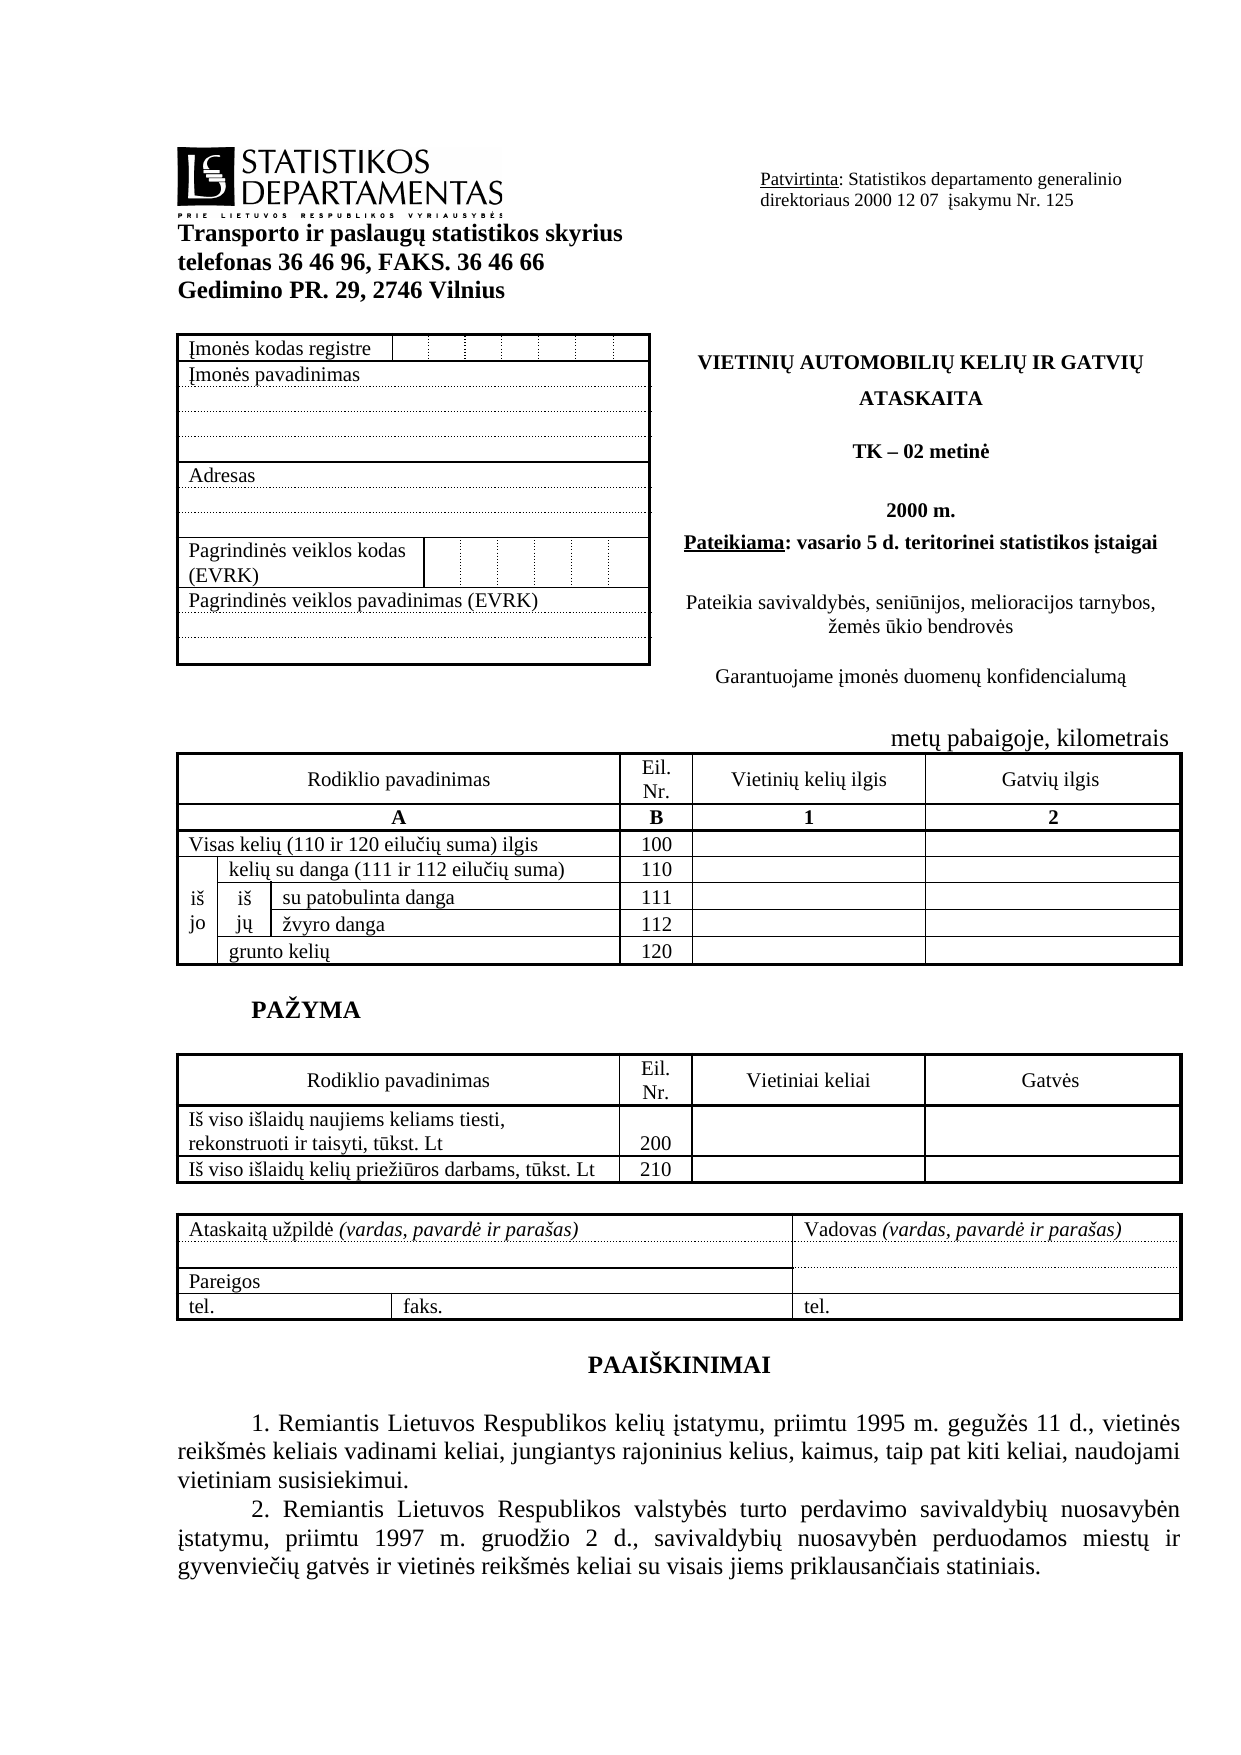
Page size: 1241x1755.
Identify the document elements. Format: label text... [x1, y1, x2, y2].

table_cell [693, 1157, 924, 1181]
table_header Vietiniai keliai [693, 1056, 924, 1104]
table_cell [926, 910, 1179, 936]
table_cell [693, 1107, 924, 1155]
table_cell [693, 832, 925, 856]
table_cell [926, 937, 1179, 963]
table_cell [926, 857, 1179, 881]
table_cell iš jo [179, 857, 217, 963]
table_cell kelių su danga (111 ir 112 eilučių suma) [218, 857, 619, 881]
table_cell [571, 538, 609, 587]
table_cell tel. [179, 1294, 391, 1318]
table_cell iš jų [218, 883, 270, 936]
table_header [613, 336, 648, 360]
table_header [576, 336, 613, 360]
table_header Rodiklio pavadinimas [179, 755, 619, 803]
table_cell [179, 637, 648, 662]
table_cell 111 [621, 883, 692, 909]
table_header [539, 336, 576, 360]
table_header Gatvių ilgis [926, 755, 1179, 803]
table_header Eil. Nr. [621, 755, 692, 803]
table_cell [179, 1241, 792, 1267]
text 2. Remiantis Lietuvos Respublikos valstybės turto perdavimo savivaldybių nuosavybėn įstatymu, priimtu 1997 m. gruodžio 2 d., savivaldybių nuosavybėn perduodamos miestų ir gyvenviečių gatvės ir vietinės reikšmės keliai su visais jiems priklausančiais statiniais. [177, 1494, 1181, 1580]
text pažyma [177, 995, 1181, 1024]
table_cell [179, 612, 648, 637]
table_cell 210 [620, 1157, 691, 1181]
table_cell [460, 538, 497, 587]
table_header [465, 336, 502, 360]
table_cell [926, 832, 1179, 856]
table_cell Iš viso išlaidų naujiems keliams tiesti, rekonstruoti ir taisyti, tūkst. Lt [179, 1107, 619, 1155]
table_cell [693, 883, 925, 909]
table_cell tel. [793, 1294, 1179, 1318]
table_cell Pagrindinės veiklos kodas (EVRK) [179, 538, 423, 587]
text metų pabaigoje, kilometrais [192, 723, 1169, 752]
table_cell 120 [621, 937, 692, 963]
table_cell Pareigos [179, 1269, 792, 1293]
table_cell 1 [693, 805, 925, 829]
table_header Eil. Nr. [620, 1056, 691, 1104]
table_header Gatvės [926, 1056, 1179, 1104]
table_cell 2 [926, 805, 1179, 829]
table_cell [534, 538, 571, 587]
table_cell 100 [621, 832, 692, 856]
text Transporto ir paslaugų statistikos skyrius [177, 218, 1181, 247]
table_cell B [621, 805, 692, 829]
table_cell grunto kelių [218, 937, 619, 963]
table_cell [693, 937, 925, 963]
table_header [393, 336, 429, 360]
table_cell [179, 487, 648, 512]
table_cell 112 [621, 910, 692, 936]
table_cell su patobulinta danga [272, 883, 619, 909]
table_header [429, 336, 465, 360]
table_cell [926, 1107, 1179, 1155]
table_cell [179, 436, 648, 461]
table_header Rodiklio pavadinimas [179, 1056, 619, 1104]
table_cell [609, 538, 648, 587]
table_cell [793, 1241, 1179, 1267]
table_cell Įmonės pavadinimas [179, 362, 648, 386]
table_cell Iš viso išlaidų kelių priežiūros darbams, tūkst. Lt [179, 1157, 619, 1181]
table_cell [793, 1267, 1179, 1293]
table_cell Visas kelių (110 ir 120 eilučių suma) ilgis [179, 832, 619, 856]
table_cell [693, 857, 925, 881]
table_header Įmonės kodas registre [179, 336, 392, 360]
text 1. Remiantis Lietuvos Respublikos kelių įstatymu, priimtu 1995 m. gegužės 11 d., vietinės reikšmės keliais vadinami keliai, jungiantys rajoninius kelius, kaimus, taip pat kiti keliai, naudojami vietiniam susisiekimui. [177, 1408, 1181, 1494]
table_header Ataskaitą užpildė (vardas, pavardė ir parašas) [179, 1216, 792, 1241]
text Gedimino pr. 29, 2746 Vilnius [177, 275, 1181, 304]
table_cell žvyro danga [272, 910, 619, 936]
table_cell [693, 910, 925, 936]
table_cell [179, 386, 648, 411]
table_cell [425, 538, 460, 587]
table_cell Pagrindinės veiklos pavadinimas (EVRK) [179, 588, 648, 612]
table_cell A [179, 805, 619, 829]
table_cell 200 [620, 1107, 691, 1155]
table_header [502, 336, 539, 360]
table_cell [179, 512, 648, 537]
table_header Vadovas (vardas, pavardė ir parašas) [793, 1216, 1179, 1241]
table_header Vietinių kelių ilgis [693, 755, 925, 803]
table_cell [926, 883, 1179, 909]
table_cell [926, 1157, 1179, 1181]
text PAAIŠKINIMAI [177, 1350, 1181, 1379]
table_cell Adresas [179, 463, 648, 487]
table_cell faks. [392, 1294, 792, 1318]
table_cell [497, 538, 534, 587]
table_cell 110 [621, 857, 692, 881]
table_cell [179, 411, 648, 436]
text telefonas 36 46 96, faks. 36 46 66 [177, 247, 1181, 275]
